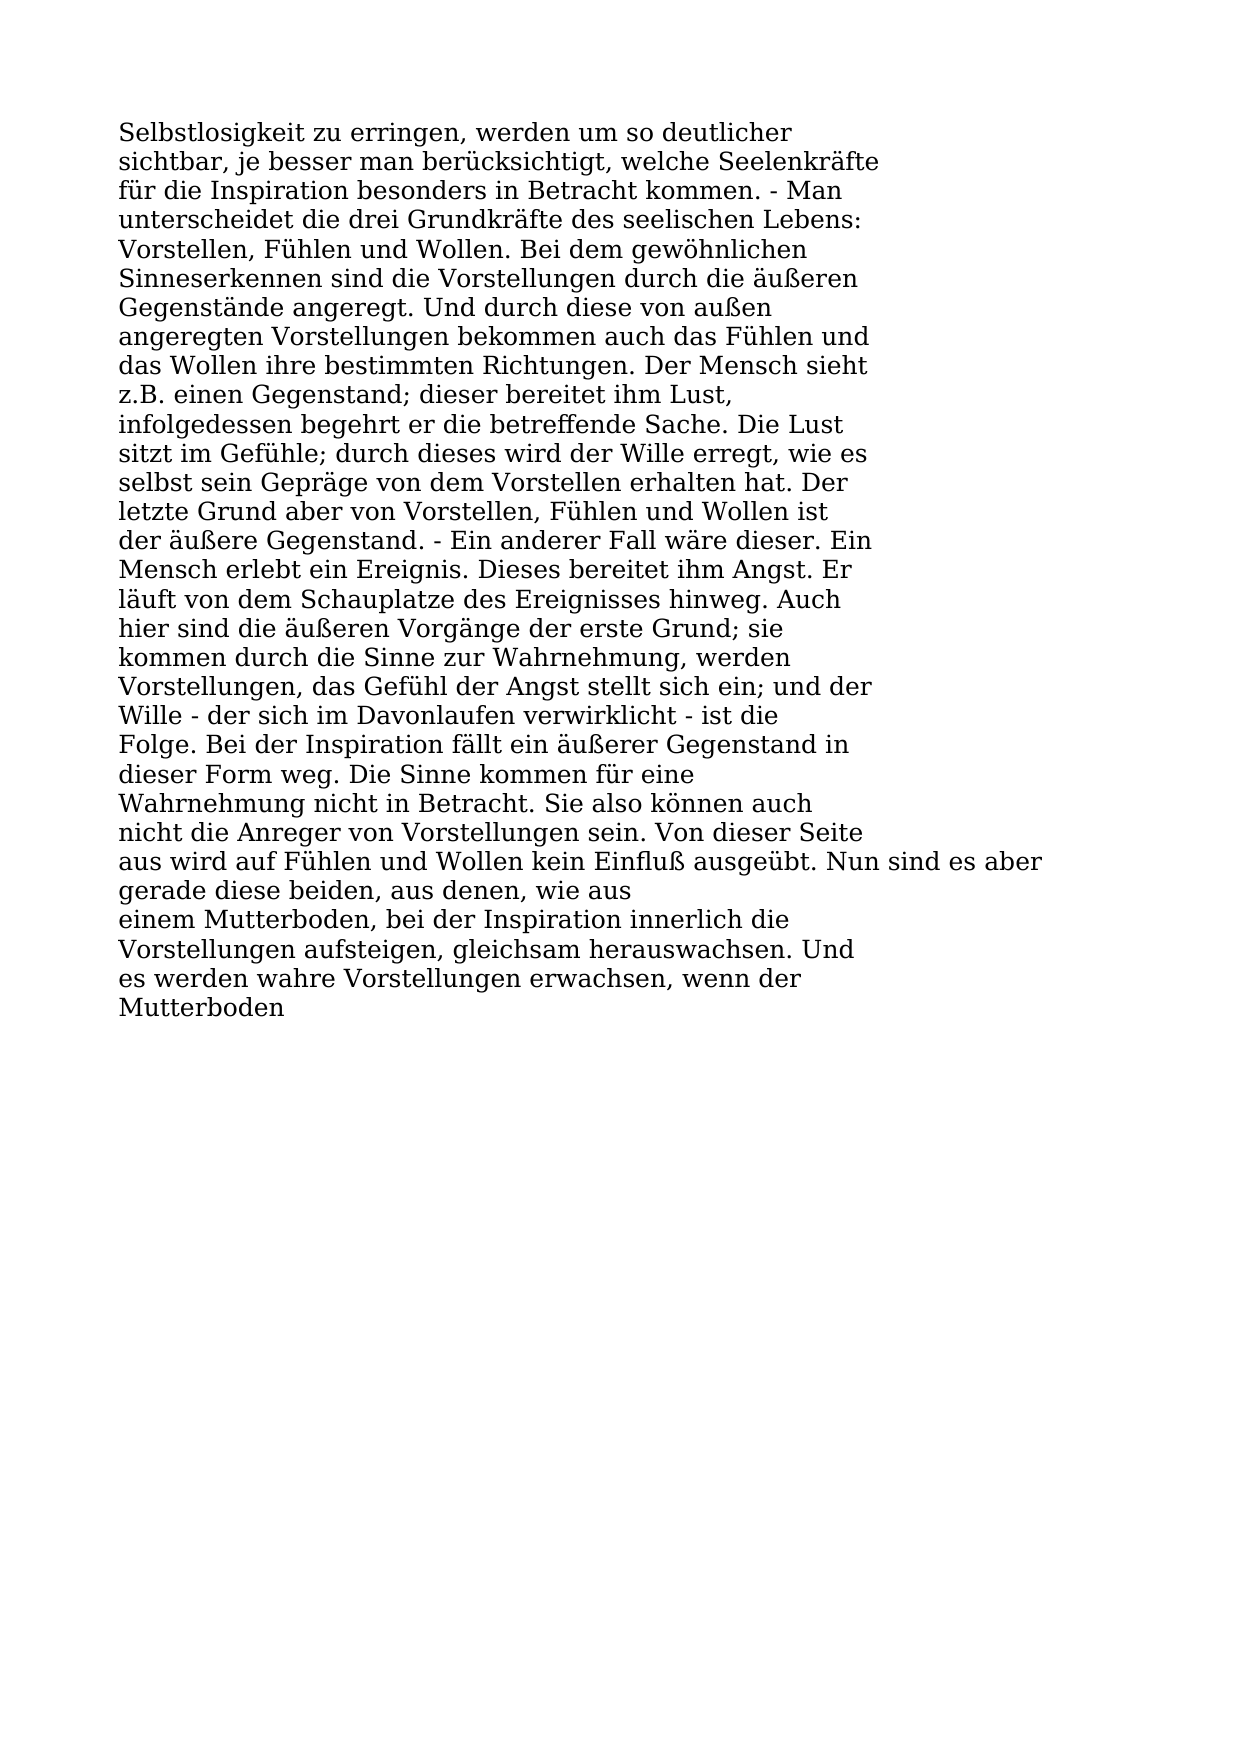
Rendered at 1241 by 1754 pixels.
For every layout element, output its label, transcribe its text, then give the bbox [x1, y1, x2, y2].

text letzte Grund aber von Vorstellen, Fühlen und Wollen ist [118, 497, 1122, 526]
text der äußere Gegenstand. - Ein anderer Fall wäre dieser. Ein [118, 526, 1122, 556]
text Sinneserkennen sind die Vorstellungen durch die äußeren [118, 264, 1122, 293]
text Mensch erlebt ein Ereignis. Dieses bereitet ihm Angst. Er [118, 556, 1122, 585]
text Gegenstände angeregt. Und durch diese von außen [118, 293, 1122, 322]
text es werden wahre Vorstellungen erwachsen, wenn der [118, 964, 1122, 993]
text Wahrnehmung nicht in Betracht. Sie also können auch [118, 789, 1122, 818]
text kommen durch die Sinne zur Wahrnehmung, werden [118, 643, 1122, 672]
text Wille - der sich im Davonlaufen verwirklicht - ist die [118, 701, 1122, 731]
text angeregten Vorstellungen bekommen auch das Fühlen und [118, 322, 1122, 351]
text aus wird auf Fühlen und Wollen kein Einfluß ausgeübt. Nun sind es aber gerade diese beiden, aus denen, wie aus [118, 847, 1122, 906]
text Vorstellungen aufsteigen, gleichsam herauswachsen. Und [118, 935, 1122, 964]
text infolgedessen begehrt er die betreffende Sache. Die Lust [118, 410, 1122, 439]
text z.B. einen Gegenstand; dieser bereitet ihm Lust, [118, 381, 1122, 410]
text Selbstlosigkeit zu erringen, werden um so deutlicher [118, 118, 1122, 147]
text selbst sein Gepräge von dem Vorstellen erhalten hat. Der [118, 468, 1122, 497]
text Folge. Bei der Inspiration fällt ein äußerer Gegenstand in [118, 731, 1122, 760]
text Vorstellen, Fühlen und Wollen. Bei dem gewöhnlichen [118, 235, 1122, 264]
text sitzt im Gefühle; durch dieses wird der Wille erregt, wie es [118, 439, 1122, 468]
text sichtbar, je besser man berücksichtigt, welche Seelenkräfte [118, 147, 1122, 176]
text einem Mutterboden, bei der Inspiration innerlich die [118, 906, 1122, 935]
text nicht die Anreger von Vorstellungen sein. Von dieser Seite [118, 818, 1122, 847]
text Mutterboden [118, 993, 1122, 1022]
text Vorstellungen, das Gefühl der Angst stellt sich ein; und der [118, 672, 1122, 701]
text dieser Form weg. Die Sinne kommen für eine [118, 760, 1122, 789]
text läuft von dem Schauplatze des Ereignisses hinweg. Auch [118, 585, 1122, 614]
text das Wollen ihre bestimmten Richtungen. Der Mensch sieht [118, 351, 1122, 381]
text hier sind die äußeren Vorgänge der erste Grund; sie [118, 614, 1122, 643]
text unterscheidet die drei Grundkräfte des seelischen Lebens: [118, 206, 1122, 235]
text für die Inspiration besonders in Betracht kommen. - Man [118, 176, 1122, 206]
